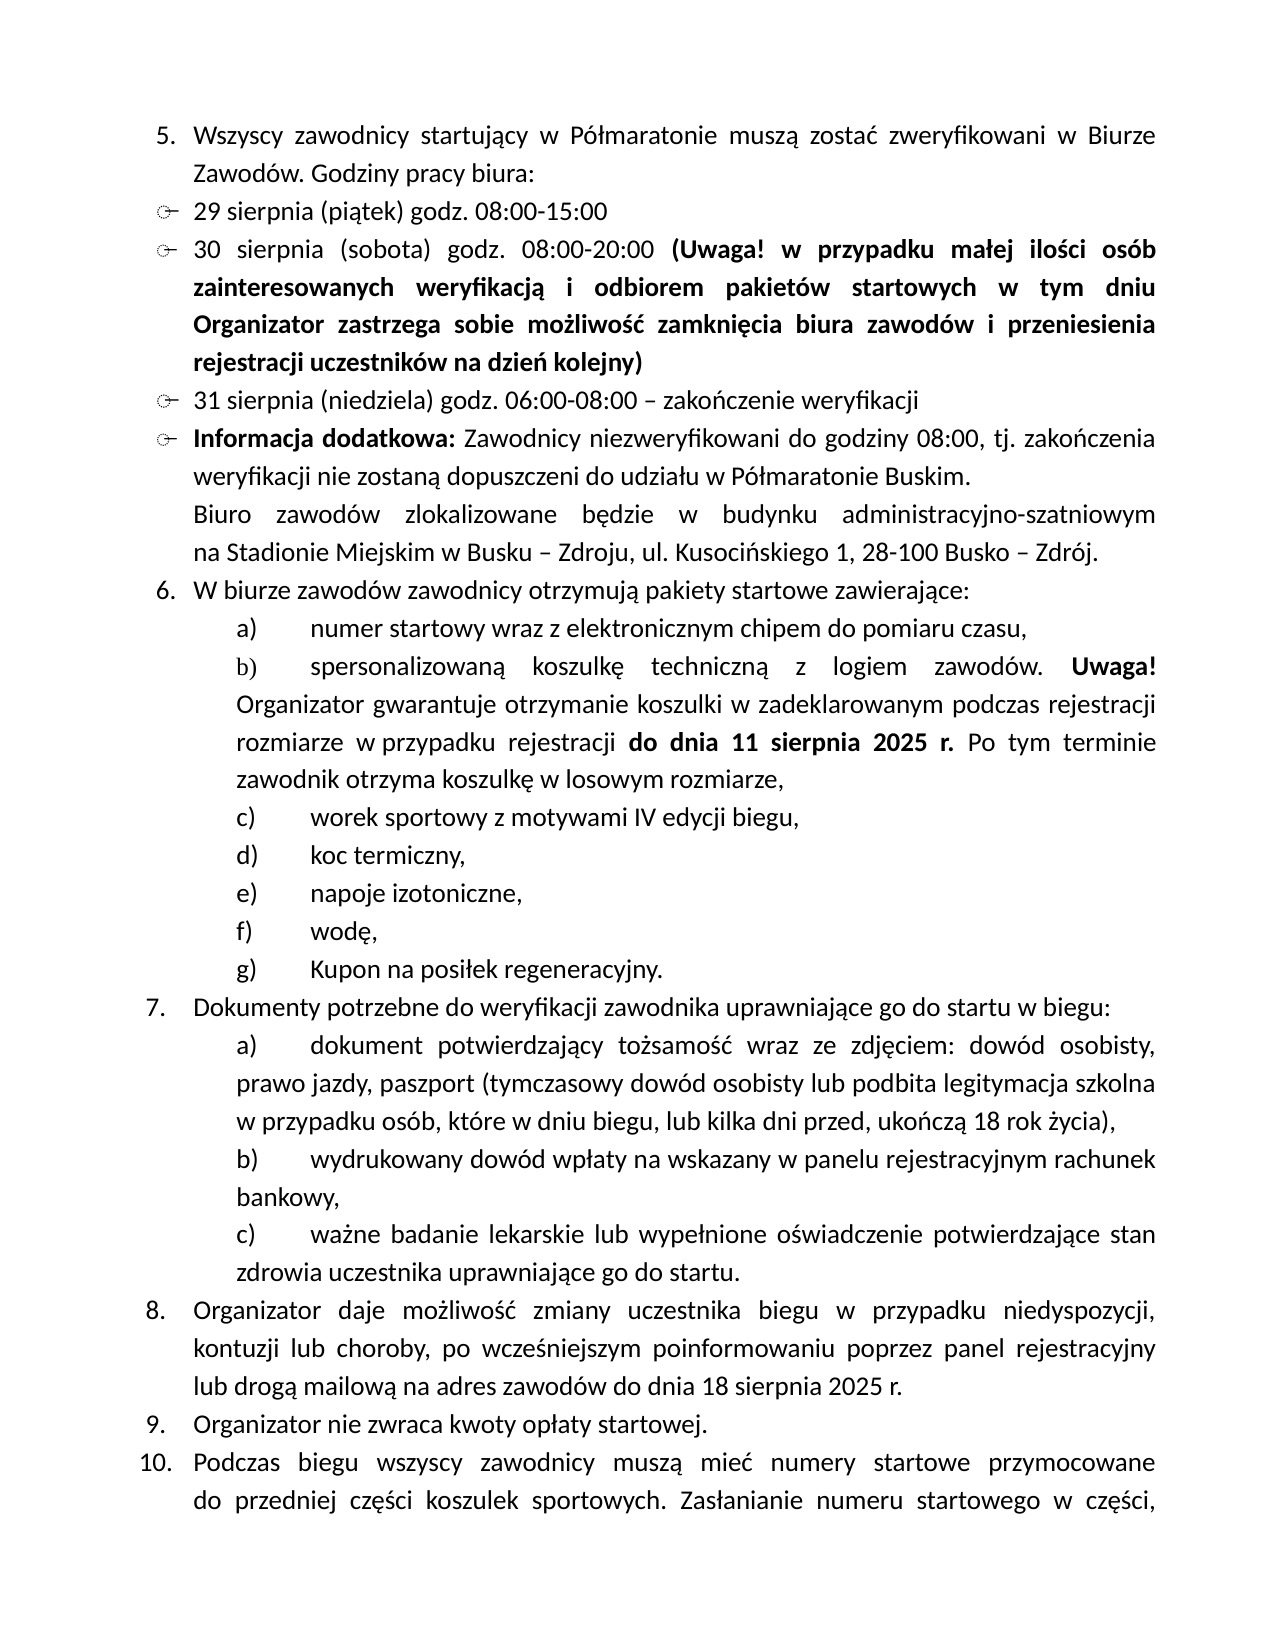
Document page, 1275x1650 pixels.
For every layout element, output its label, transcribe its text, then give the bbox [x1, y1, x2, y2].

list 30 sierpnia (sobota) godz. 08:00-20:00 (Uwaga! w przypadku małej ilości osób zainteresowanych weryfikacją i odbiorem pakietów startowych w tym dniu Organizator zastrzega sobie możliwość zamknięcia biura zawodów i przeniesienia rejestracji uczestników na dzień kolejny) [156, 232, 1157, 379]
list dokument potwierdzający tożsamość wraz ze zdjęciem: dowód osobisty, prawo jazdy, paszport (tymczasowy dowód osobisty lub podbita legitymacja szkolna w przypadku osób, które w dniu biegu, lub kilka dni przed, ukończą 18 rok życia), [236, 1028, 1157, 1137]
list 29 sierpnia (piątek) godz. 08:00-15:00 [156, 194, 1157, 227]
list Dokumenty potrzebne do weryfikacji zawodnika uprawniające go do startu w biegu: [156, 990, 1157, 1023]
list napoje izotoniczne, [236, 876, 1157, 909]
list Wszyscy zawodnicy startujący w Półmaratonie muszą zostać zweryfikowani w Biurze Zawodów. Godziny pracy biura: [156, 118, 1157, 189]
list Podczas biegu wszyscy zawodnicy muszą mieć numery startowe przymocowane do przedniej części koszulek sportowych. Zasłanianie numeru startowego w części, w całości lub jego modyfikacja (obcinanie, zaginanie, itp.) jest zabroniona pod karą dyskwalifikacji. [156, 1445, 1157, 1516]
list Informacja dodatkowa: Zawodnicy niezweryfikowani do godziny 08:00, tj. zakończenia weryfikacji nie zostaną dopuszczeni do udziału w Półmaratonie Buskim. [156, 421, 1157, 492]
list W biurze zawodów zawodnicy otrzymują pakiety startowe zawierające: [156, 573, 1157, 606]
list wydrukowany dowód wpłaty na wskazany w panelu rejestracyjnym rachunek bankowy, [236, 1142, 1157, 1213]
list Organizator daje możliwość zmiany uczestnika biegu w przypadku niedyspozycji, kontuzji lub choroby, po wcześniejszym poinformowaniu poprzez panel rejestracyjny lub drogą mailową na adres zawodów do dnia 18 sierpnia 2025 r. [156, 1293, 1157, 1402]
list wodę, [236, 914, 1157, 947]
text Biuro zawodów zlokalizowane będzie w budynku administracyjno-szatniowym na Stadionie Miejskim w Busku – Zdroju, ul. Kusocińskiego 1, 28-100 Busko – Zdrój. [193, 497, 1157, 568]
list spersonalizowaną koszulkę techniczną z logiem zawodów. Uwaga! Organizator gwarantuje otrzymanie koszulki w zadeklarowanym podczas rejestracji rozmiarze w przypadku rejestracji do dnia 11 sierpnia 2025 r. Po tym terminie zawodnik otrzyma koszulkę w losowym rozmiarze, [236, 649, 1157, 796]
list Kupon na posiłek regeneracyjny. [236, 952, 1157, 985]
list numer startowy wraz z elektronicznym chipem do pomiaru czasu, [236, 611, 1157, 644]
list 31 sierpnia (niedziela) godz. 06:00-08:00 – zakończenie weryfikacji [156, 383, 1157, 417]
list koc termiczny, [236, 838, 1157, 872]
list ważne badanie lekarskie lub wypełnione oświadczenie potwierdzające stan zdrowia uczestnika uprawniające go do startu. [236, 1218, 1157, 1289]
list Organizator nie zwraca kwoty opłaty startowej. [156, 1407, 1157, 1440]
list worek sportowy z motywami IV edycji biegu, [236, 801, 1157, 834]
